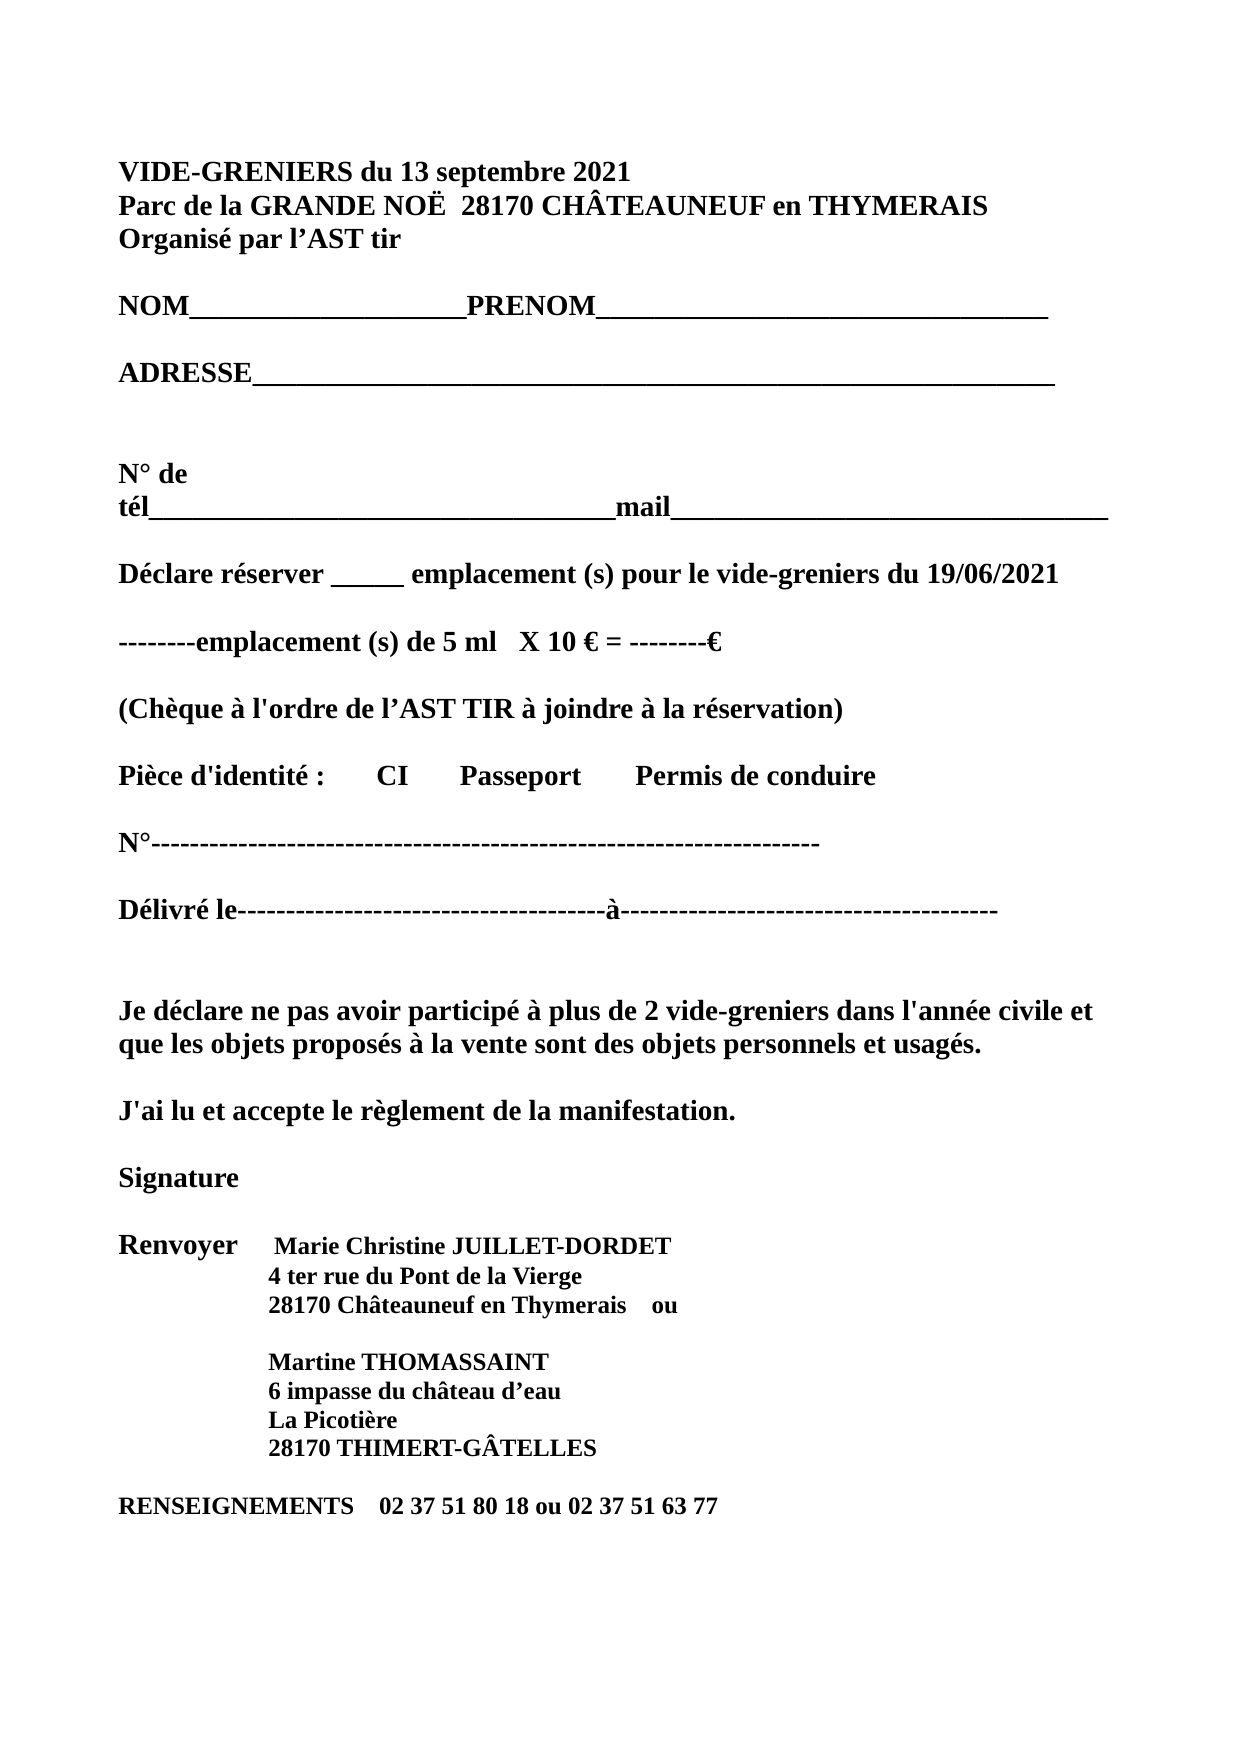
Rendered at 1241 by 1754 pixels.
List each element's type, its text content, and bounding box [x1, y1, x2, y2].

text 4 ter rue du Pont de la Vierge [118, 1261, 1122, 1290]
text Signature [118, 1160, 1122, 1194]
text 28170 Châteauneuf en Thymerais ou [118, 1290, 1122, 1318]
text N° de tél________________________________mail______________________________ [118, 456, 1122, 523]
text Pièce d'identité : CI Passeport Permis de conduire [118, 758, 1122, 791]
text 6 impasse du château d’eau [118, 1376, 1122, 1405]
text ADRESSE_______________________________________________________ [118, 355, 1122, 389]
text N°--------------------------------------------------------------------- [118, 825, 1122, 858]
text Déclare réserver _____ emplacement (s) pour le vide-greniers du 19/06/2021 [118, 557, 1122, 590]
text La Picotière [118, 1405, 1122, 1433]
text NOM___________________PRENOM_______________________________ [118, 288, 1122, 322]
text Renvoyer Marie Christine JUILLET-DORDET [118, 1227, 1122, 1261]
text Martine THOMASSAINT [118, 1347, 1122, 1376]
text Je déclare ne pas avoir participé à plus de 2 vide-greniers dans l'année civile et que les objets proposés à la vente sont des objets personnels et usagés. [118, 993, 1122, 1060]
text (Chèque à l'ordre de l’AST TIR à joindre à la réservation) [118, 691, 1122, 724]
text RENSEIGNEMENTS 02 37 51 80 18 ou 02 37 51 63 77 [118, 1491, 1122, 1520]
text VIDE-GRENIERS du 13 septembre 2021 [118, 154, 1122, 188]
text Délivré le--------------------------------------à--------------------------------------- [118, 892, 1122, 926]
text --------emplacement (s) de 5 ml X 10 € = --------€ [118, 624, 1122, 657]
text J'ai lu et accepte le règlement de la manifestation. [118, 1093, 1122, 1127]
text 28170 THIMERT-GÂTELLES [118, 1433, 1122, 1462]
text Parc de la GRANDE NOË 28170 CHÂTEAUNEUF en THYMERAIS [118, 188, 1122, 221]
text Organisé par l’AST tir [118, 221, 1122, 255]
